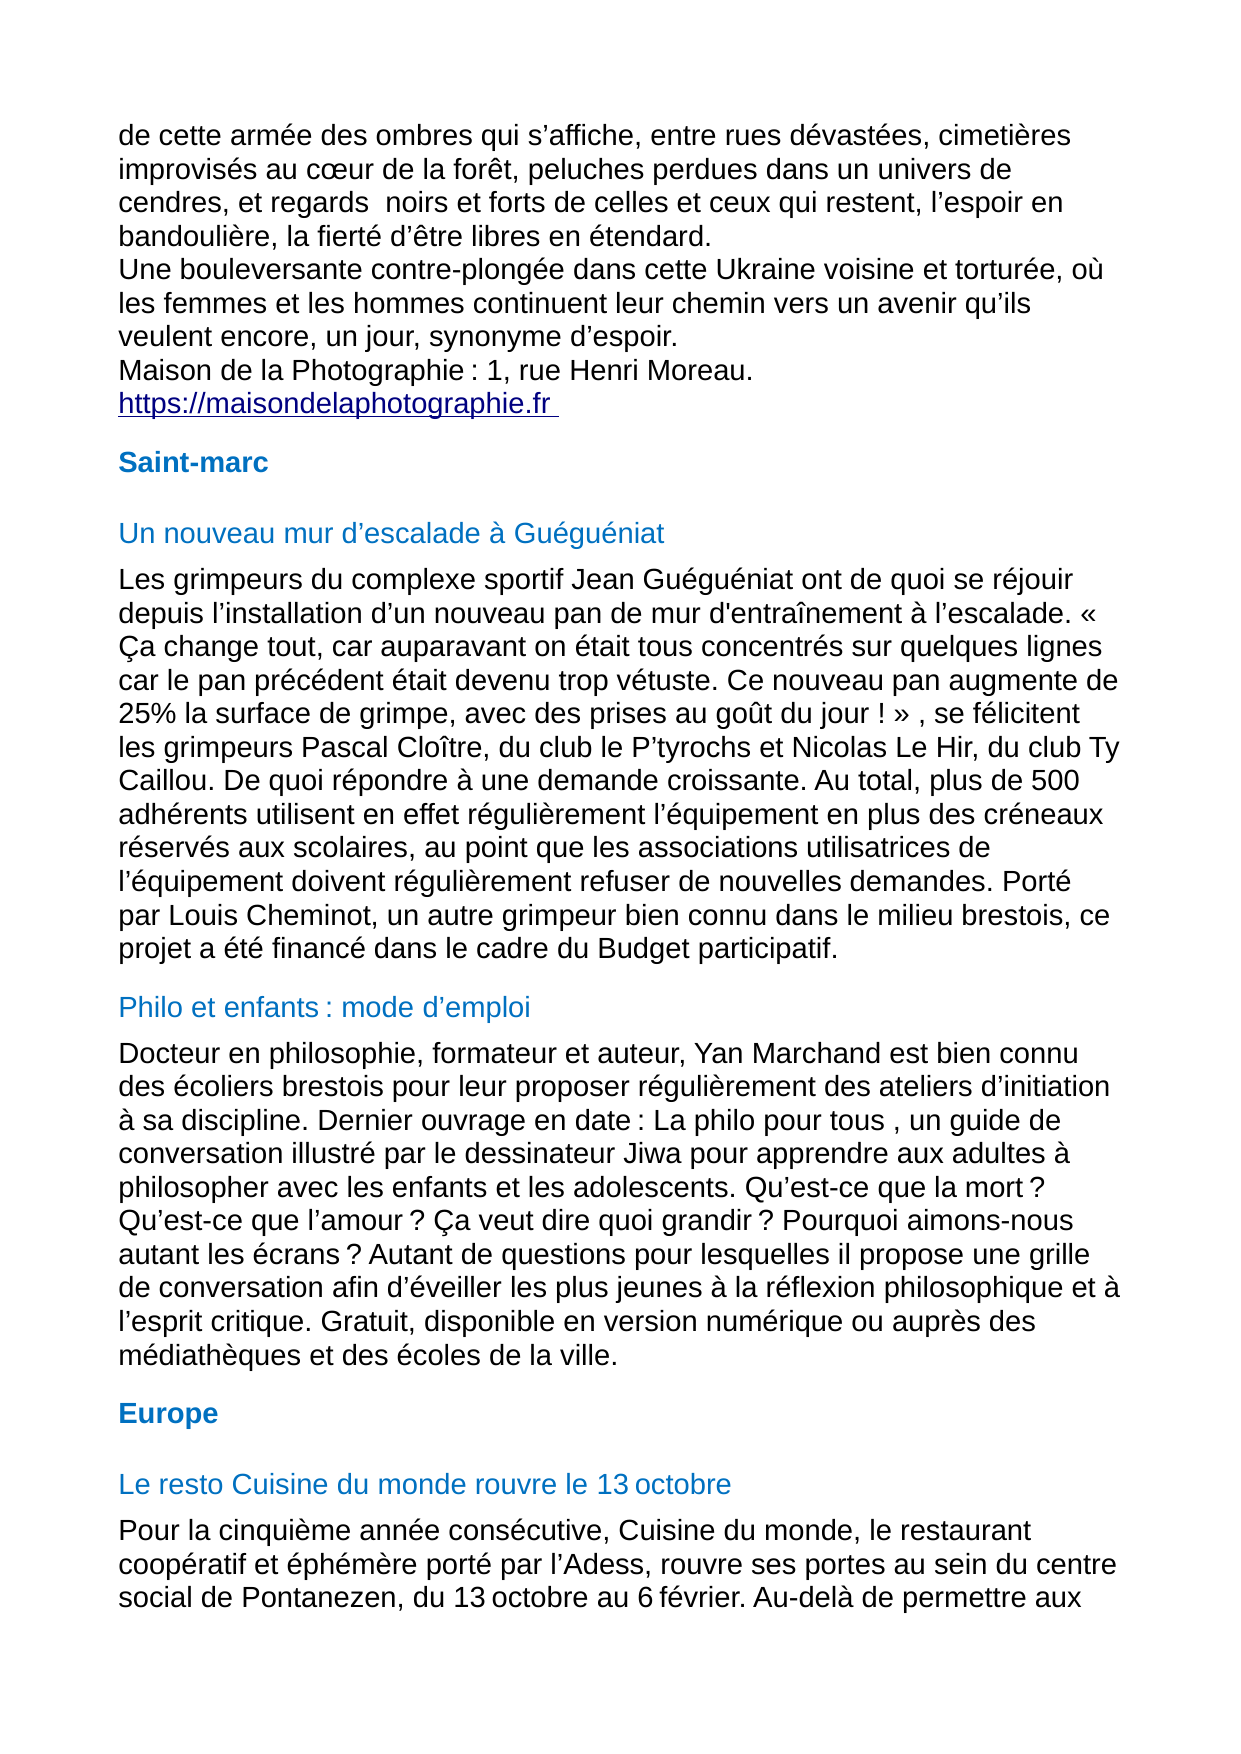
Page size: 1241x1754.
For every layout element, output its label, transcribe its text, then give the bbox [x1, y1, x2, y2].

text Docteur en philosophie, formateur et auteur, Yan Marchand est bien connu des écoliers brestois pour leur proposer régulièrement des ateliers d’initiation à sa discipline. Dernier ouvrage en date : La philo pour tous , un guide de conversation illustré par le dessinateur Jiwa pour apprendre aux adultes à philosopher avec les enfants et les adolescents. Qu’est-ce que la mort ? Qu’est-ce que l’amour ? Ça veut dire quoi grandir ? Pourquoi aimons-nous autant les écrans ? Autant de questions pour lesquelles il propose une grille de conversation afin d’éveiller les plus jeunes à la réflexion philosophique et à l’esprit critique. Gratuit, disponible en version numérique ou auprès des médiathèques et des écoles de la ville. [118, 1036, 1122, 1371]
subtitle Un nouveau mur d’escalade à Guéguéniat [118, 516, 1122, 549]
subtitle Le resto Cuisine du monde rouvre le 13 octobre [118, 1467, 1122, 1501]
text Les grimpeurs du complexe sportif Jean Guéguéniat ont de quoi se réjouir depuis l’installation d’un nouveau pan de mur d'entraînement à l’escalade. « Ça change tout, car auparavant on était tous concentrés sur quelques lignes car le pan précédent était devenu trop vétuste. Ce nouveau pan augmente de 25% la surface de grimpe, avec des prises au goût du jour ! » , se félicitent les grimpeurs Pascal Cloître, du club le P’tyrochs et Nicolas Le Hir, du club Ty Caillou. De quoi répondre à une demande croissante. Au total, plus de 500 adhérents utilisent en effet régulièrement l’équipement en plus des créneaux réservés aux scolaires, au point que les associations utilisatrices de l’équipement doivent régulièrement refuser de nouvelles demandes. Porté par Louis Cheminot, un autre grimpeur bien connu dans le milieu brestois, ce projet a été financé dans le cadre du Budget participatif. [118, 562, 1122, 964]
text Une bouleversante contre-plongée dans cette Ukraine voisine et torturée, où les femmes et les hommes continuent leur chemin vers un avenir qu’ils veulent encore, un jour, synonyme d’espoir. [118, 252, 1122, 353]
subtitle Philo et enfants : mode d’emploi [118, 989, 1122, 1023]
text de cette armée des ombres qui s’affiche, entre rues dévastées, cimetières improvisés au cœur de la forêt, peluches perdues dans un univers de cendres, et regards noirs et forts de celles et ceux qui restent, l’espoir en bandoulière, la fierté d’être libres en étendard. [118, 118, 1122, 252]
text Pour la cinquième année consécutive, Cuisine du monde, le restaurant coopératif et éphémère porté par l’Adess, rouvre ses portes au sein du centre social de Pontanezen, du 13 octobre au 6 février. Au-delà de permettre aux [118, 1513, 1122, 1614]
subtitle Saint-marc [118, 445, 1122, 478]
subtitle Europe [118, 1396, 1122, 1429]
text Maison de la Photographie : 1, rue Henri Moreau. https://maisondelaphotographie.fr [118, 353, 1122, 420]
